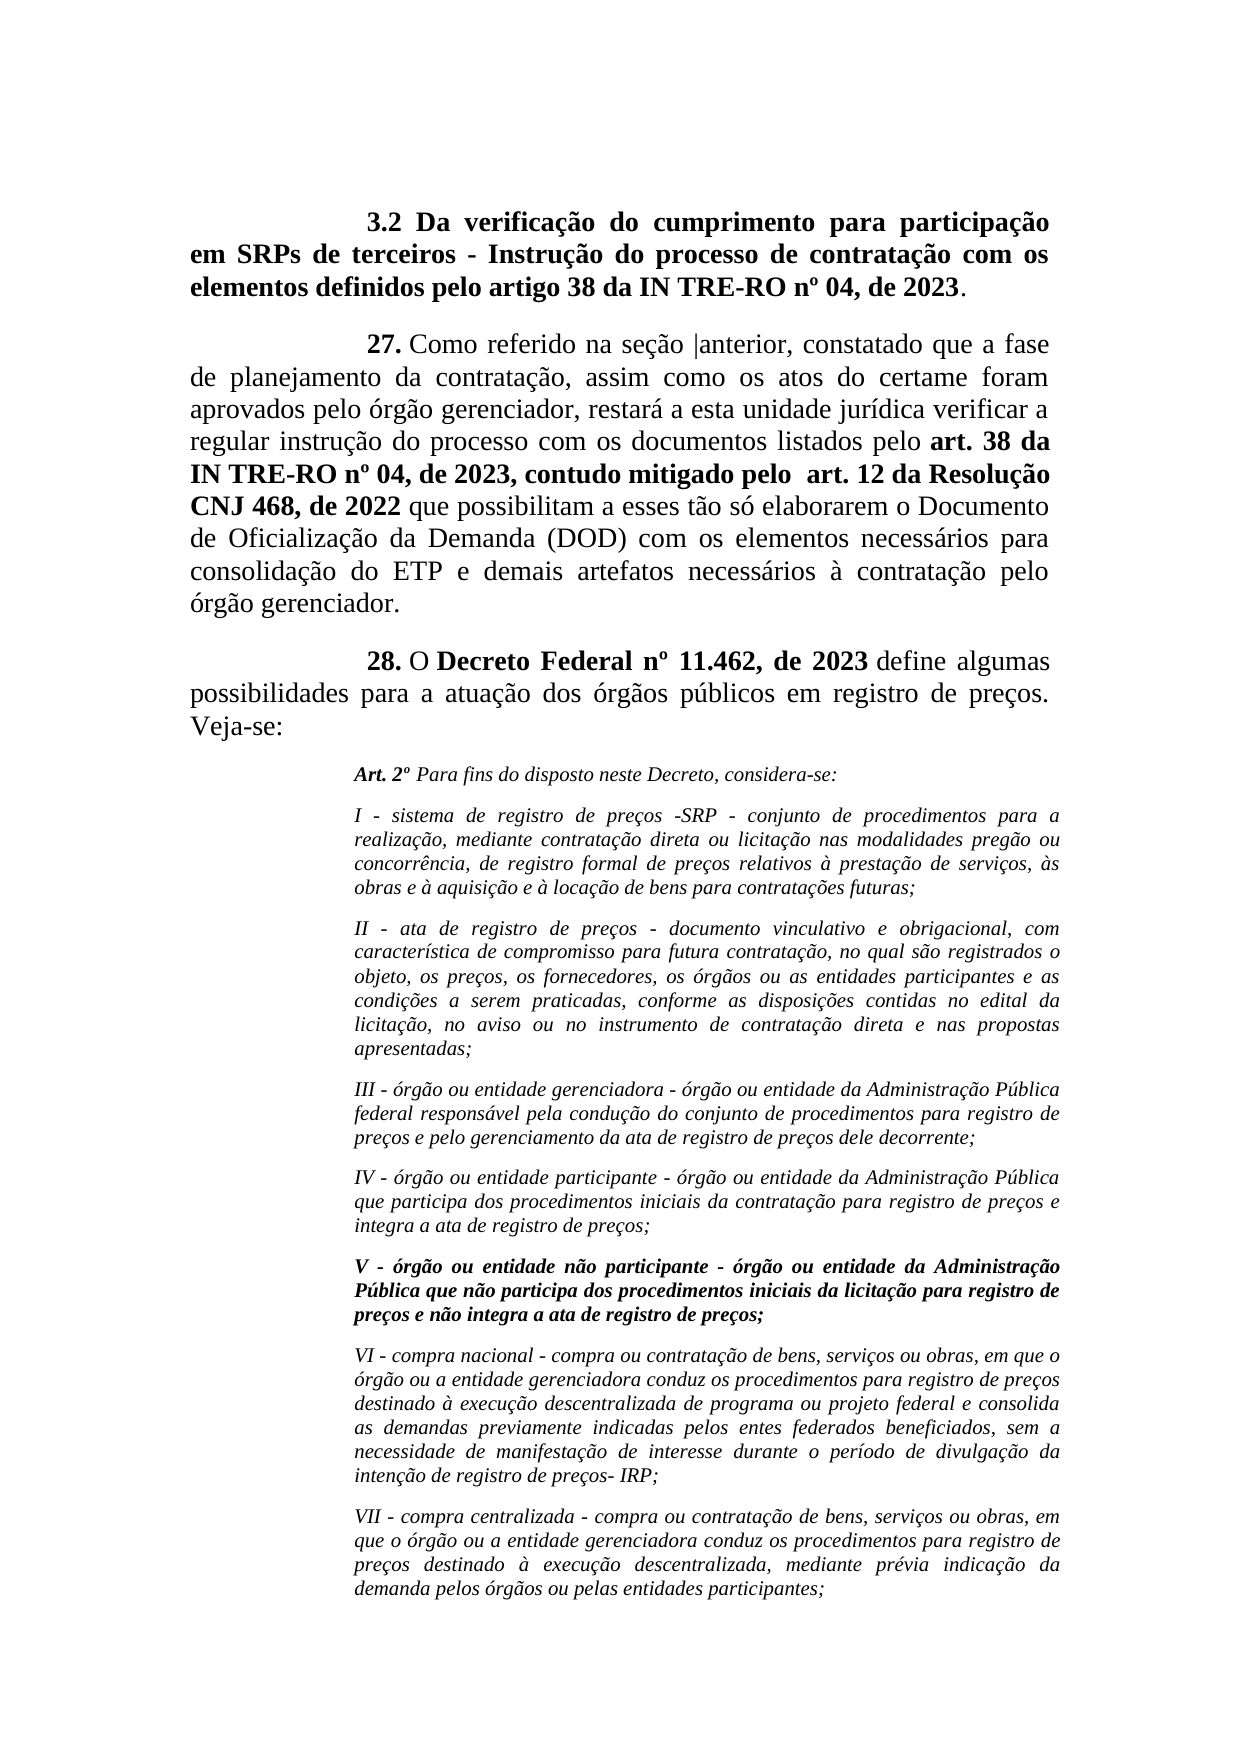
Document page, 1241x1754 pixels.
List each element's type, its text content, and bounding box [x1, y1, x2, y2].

text VI - compra nacional - compra ou contratação de bens, serviços ou obras, em que o órgão ou a entidade gerenciadora conduz os procedimentos para registro de preços destinado à execução descentralizada de programa ou projeto federal e consolida as demandas previamente indicadas pelos entes federados beneficiados, sem a necessidade de manifestação de interesse durante o período de divulgação da intenção de registro de preços- IRP; [354, 1343, 1063, 1487]
text IV - órgão ou entidade participante - órgão ou entidade da Administração Pública que participa dos procedimentos iniciais da contratação para registro de preços e integra a ata de registro de preços; [354, 1165, 1063, 1237]
text 27. Como referido na seção |anterior, constatado que a fase de planejamento da contratação, assim como os atos do certame foram aprovados pelo órgão gerenciador, restará a esta unidade jurídica verificar a regular instrução do processo com os documentos listados pelo art. 38 da IN TRE-RO nº 04, de 2023, contudo mitigado pelo art. 12 da Resolução CNJ 468, de 2022 que possibilitam a esses tão só elaborarem o Documento de Oficialização da Demanda (DOD) com os elementos necessários para consolidação do ETP e demais artefatos necessários à contratação pelo órgão gerenciador. [190, 327, 1051, 619]
text V - órgão ou entidade não participante - órgão ou entidade da Administração Pública que não participa dos procedimentos iniciais da licitação para registro de preços e não integra a ata de registro de preços; [354, 1254, 1063, 1326]
text III - órgão ou entidade gerenciadora - órgão ou entidade da Administração Pública federal responsável pela condução do conjunto de procedimentos para registro de preços e pelo gerenciamento da ata de registro de preços dele decorrente; [354, 1076, 1063, 1149]
text Art. 2º Para fins do disposto neste Decreto, considera-se: [354, 762, 1063, 786]
text 28. O Decreto Federal nº 11.462, de 2023 define algumas possibilidades para a atuação dos órgãos públicos em registro de preços. Veja-se: [190, 644, 1051, 741]
text II - ata de registro de preços - documento vinculativo e obrigacional, com característica de compromisso para futura contratação, no qual são registrados o objeto, os preços, os fornecedores, os órgãos ou as entidades participantes e as condições a serem praticadas, conforme as disposições contidas no edital da licitação, no aviso ou no instrumento de contratação direta e nas propostas apresentadas; [354, 915, 1063, 1060]
text VII - compra centralizada - compra ou contratação de bens, serviços ou obras, em que o órgão ou a entidade gerenciadora conduz os procedimentos para registro de preços destinado à execução descentralizada, mediante prévia indicação da demanda pelos órgãos ou pelas entidades participantes; [354, 1504, 1063, 1600]
text 3.2 Da verificação do cumprimento para participação em SRPs de terceiros - Instrução do processo de contratação com os elementos definidos pelo artigo 38 da IN TRE-RO nº 04, de 2023. [190, 205, 1051, 302]
text I - sistema de registro de preços -SRP - conjunto de procedimentos para a realização, mediante contratação direta ou licitação nas modalidades pregão ou concorrência, de registro formal de preços relativos à prestação de serviços, às obras e à aquisição e à locação de bens para contratações futuras; [354, 802, 1063, 899]
